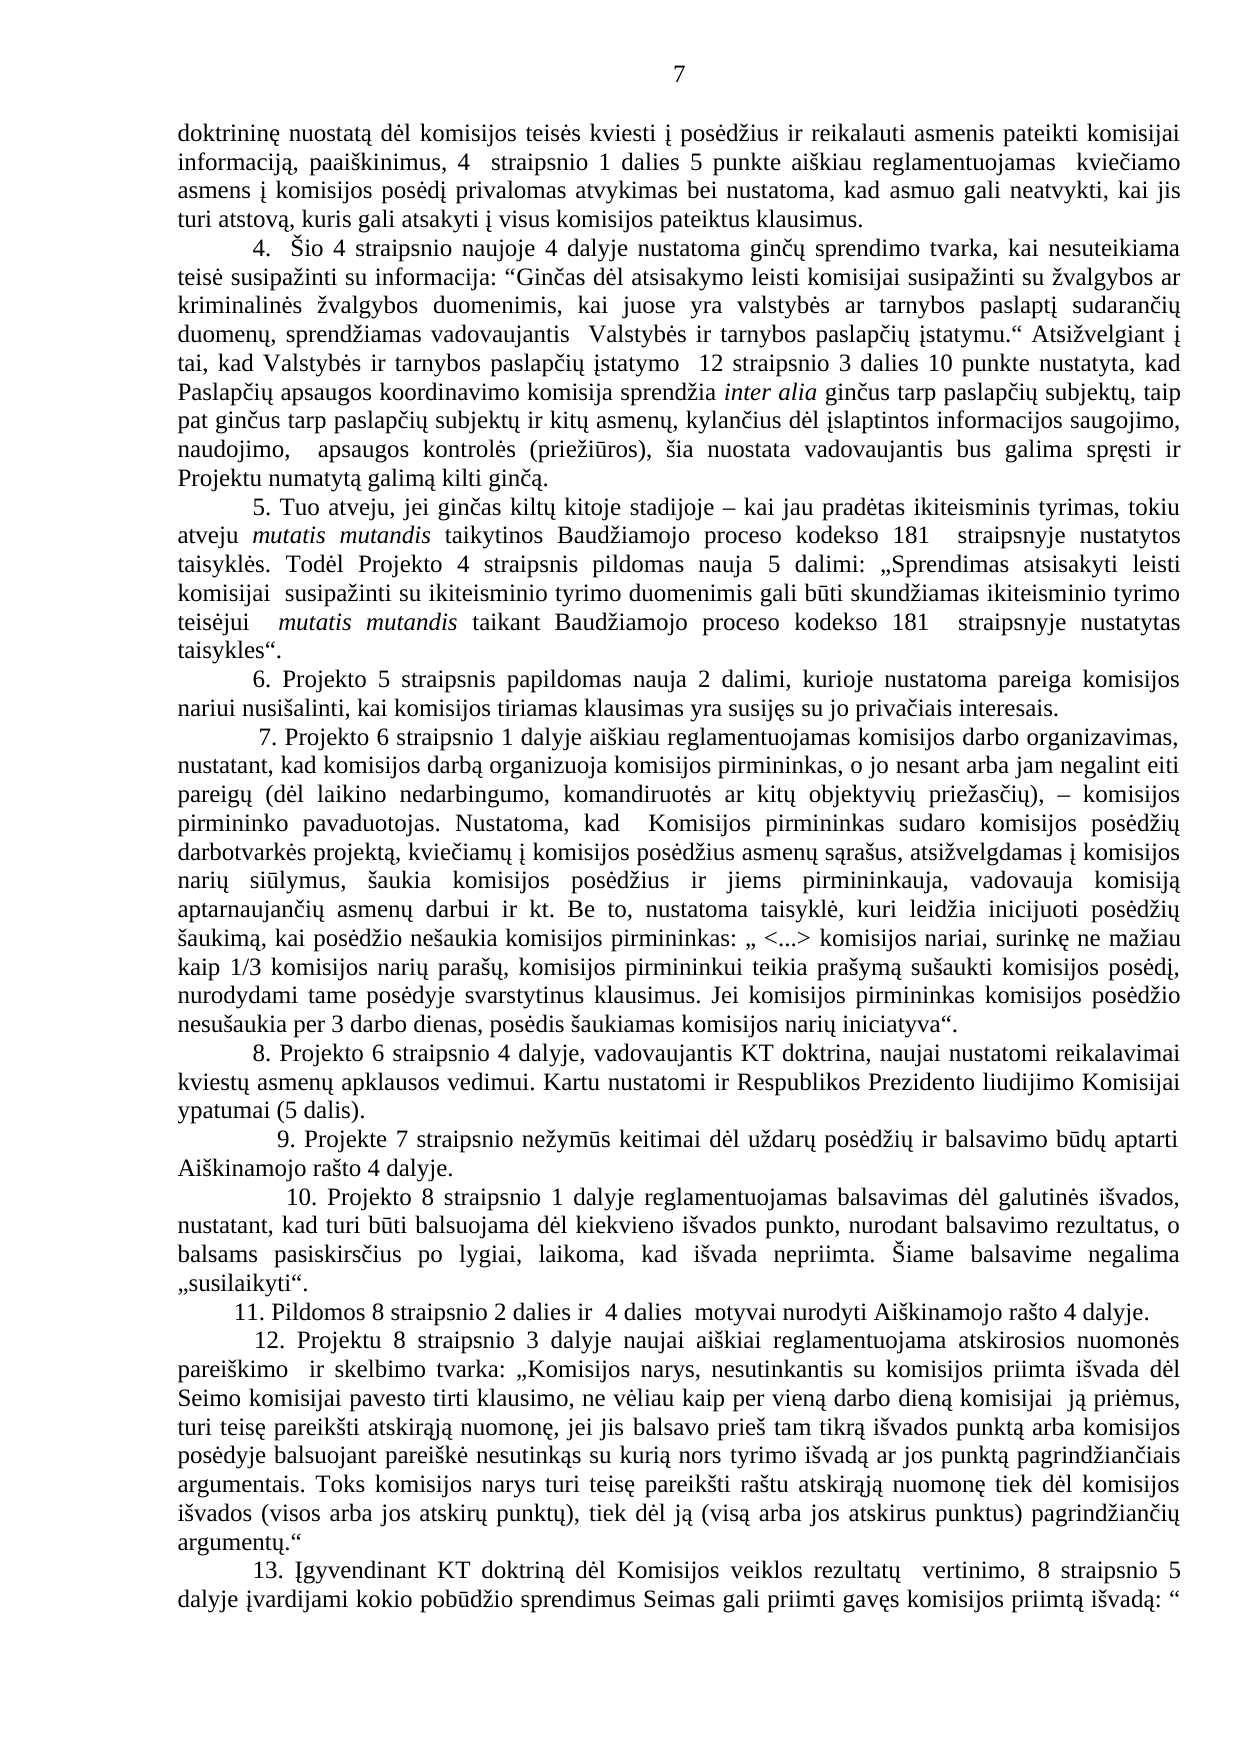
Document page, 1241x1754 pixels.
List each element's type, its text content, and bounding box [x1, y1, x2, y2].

text 7. Projekto 6 straipsnio 1 dalyje aiškiau reglamentuojamas komisijos darbo organizavimas, nustatant, kad komisijos darbą organizuoja komisijos pirmininkas, o jo nesant arba jam negalint eiti pareigų (dėl laikino nedarbingumo, komandiruotės ar kitų objektyvių priežasčių), – komisijos pirmininko pavaduotojas. Nustatoma, kad Komisijos pirmininkas sudaro komisijos posėdžių darbotvarkės projektą, kviečiamų į komisijos posėdžius asmenų sąrašus, atsižvelgdamas į komisijos narių siūlymus, šaukia komisijos posėdžius ir jiems pirmininkauja, vadovauja komisiją aptarnaujančių asmenų darbui ir kt. Be to, nustatoma taisyklė, kuri leidžia inicijuoti posėdžių šaukimą, kai posėdžio nešaukia komisijos pirmininkas: „ <...> komisijos nariai, surinkę ne mažiau kaip 1/3 komisijos narių parašų, komisijos pirmininkui teikia prašymą sušaukti komisijos posėdį, nurodydami tame posėdyje svarstytinus klausimus. Jei komisijos pirmininkas komisijos posėdžio nesušaukia per 3 darbo dienas, posėdis šaukiamas komisijos narių iniciatyva“. [177, 722, 1181, 1038]
text 12. Projektu 8 straipsnio 3 dalyje naujai aiškiai reglamentuojama atskirosios nuomonės pareiškimo ir skelbimo tvarka: „Komisijos narys, nesutinkantis su komisijos priimta išvada dėl Seimo komisijai pavesto tirti klausimo, ne vėliau kaip per vieną darbo dieną komisijai ją priėmus, turi teisę pareikšti atskirąją nuomonę, jei jis balsavo prieš tam tikrą išvados punktą arba komisijos posėdyje balsuojant pareiškė nesutinkąs su kurią nors tyrimo išvadą ar jos punktą pagrindžiančiais argumentais. Toks komisijos narys turi teisę pareikšti raštu atskirąją nuomonę tiek dėl komisijos išvados (visos arba jos atskirų punktų), tiek dėl ją (visą arba jos atskirus punktus) pagrindžiančių argumentų.“ [177, 1326, 1181, 1556]
text 13. Įgyvendinant KT doktriną dėl Komisijos veiklos rezultatų vertinimo, 8 straipsnio 5 dalyje įvardijami kokio pobūdžio sprendimus Seimas gali priimti gavęs komisijos priimtą išvadą: “ [177, 1556, 1181, 1613]
text 5. Tuo atveju, jei ginčas kiltų kitoje stadijoje – kai jau pradėtas ikiteisminis tyrimas, tokiu atveju mutatis mutandis taikytinos Baudžiamojo proceso kodekso 181 straipsnyje nustatytos taisyklės. Todėl Projekto 4 straipsnis pildomas nauja 5 dalimi: „Sprendimas atsisakyti leisti komisijai susipažinti su ikiteisminio tyrimo duomenimis gali būti skundžiamas ikiteisminio tyrimo teisėjui mutatis mutandis taikant Baudžiamojo proceso kodekso 181 straipsnyje nustatytas taisykles“. [177, 492, 1181, 664]
text doktrininę nuostatą dėl komisijos teisės kviesti į posėdžius ir reikalauti asmenis pateikti komisijai informaciją, paaiškinimus, 4 straipsnio 1 dalies 5 punkte aiškiau reglamentuojamas kviečiamo asmens į komisijos posėdį privalomas atvykimas bei nustatoma, kad asmuo gali neatvykti, kai jis turi atstovą, kuris gali atsakyti į visus komisijos pateiktus klausimus. [177, 118, 1181, 233]
text 9. Projekte 7 straipsnio nežymūs keitimai dėl uždarų posėdžių ir balsavimo būdų aptarti Aiškinamojo rašto 4 dalyje. [177, 1124, 1181, 1182]
text 8. Projekto 6 straipsnio 4 dalyje, vadovaujantis KT doktrina, naujai nustatomi reikalavimai kviestų asmenų apklausos vedimui. Kartu nustatomi ir Respublikos Prezidento liudijimo Komisijai ypatumai (5 dalis). [177, 1038, 1181, 1124]
text 4. Šio 4 straipsnio naujoje 4 dalyje nustatoma ginčų sprendimo tvarka, kai nesuteikiama teisė susipažinti su informacija: “Ginčas dėl atsisakymo leisti komisijai susipažinti su žvalgybos ar kriminalinės žvalgybos duomenimis, kai juose yra valstybės ar tarnybos paslaptį sudarančių duomenų, sprendžiamas vadovaujantis Valstybės ir tarnybos paslapčių įstatymu.“ Atsižvelgiant į tai, kad Valstybės ir tarnybos paslapčių įstatymo 12 straipsnio 3 dalies 10 punkte nustatyta, kad Paslapčių apsaugos koordinavimo komisija sprendžia inter alia ginčus tarp paslapčių subjektų, taip pat ginčus tarp paslapčių subjektų ir kitų asmenų, kylančius dėl įslaptintos informacijos saugojimo, naudojimo, apsaugos kontrolės (priežiūros), šia nuostata vadovaujantis bus galima spręsti ir Projektu numatytą galimą kilti ginčą. [177, 233, 1181, 492]
text 10. Projekto 8 straipsnio 1 dalyje reglamentuojamas balsavimas dėl galutinės išvados, nustatant, kad turi būti balsuojama dėl kiekvieno išvados punkto, nurodant balsavimo rezultatus, o balsams pasiskirsčius po lygiai, laikoma, kad išvada nepriimta. Šiame balsavime negalima „susilaikyti“. [177, 1182, 1181, 1297]
text 6. Projekto 5 straipsnis papildomas nauja 2 dalimi, kurioje nustatoma pareiga komisijos nariui nusišalinti, kai komisijos tiriamas klausimas yra susijęs su jo privačiais interesais. [177, 664, 1181, 722]
text 11. Pildomos 8 straipsnio 2 dalies ir 4 dalies motyvai nurodyti Aiškinamojo rašto 4 dalyje. [177, 1297, 1181, 1326]
